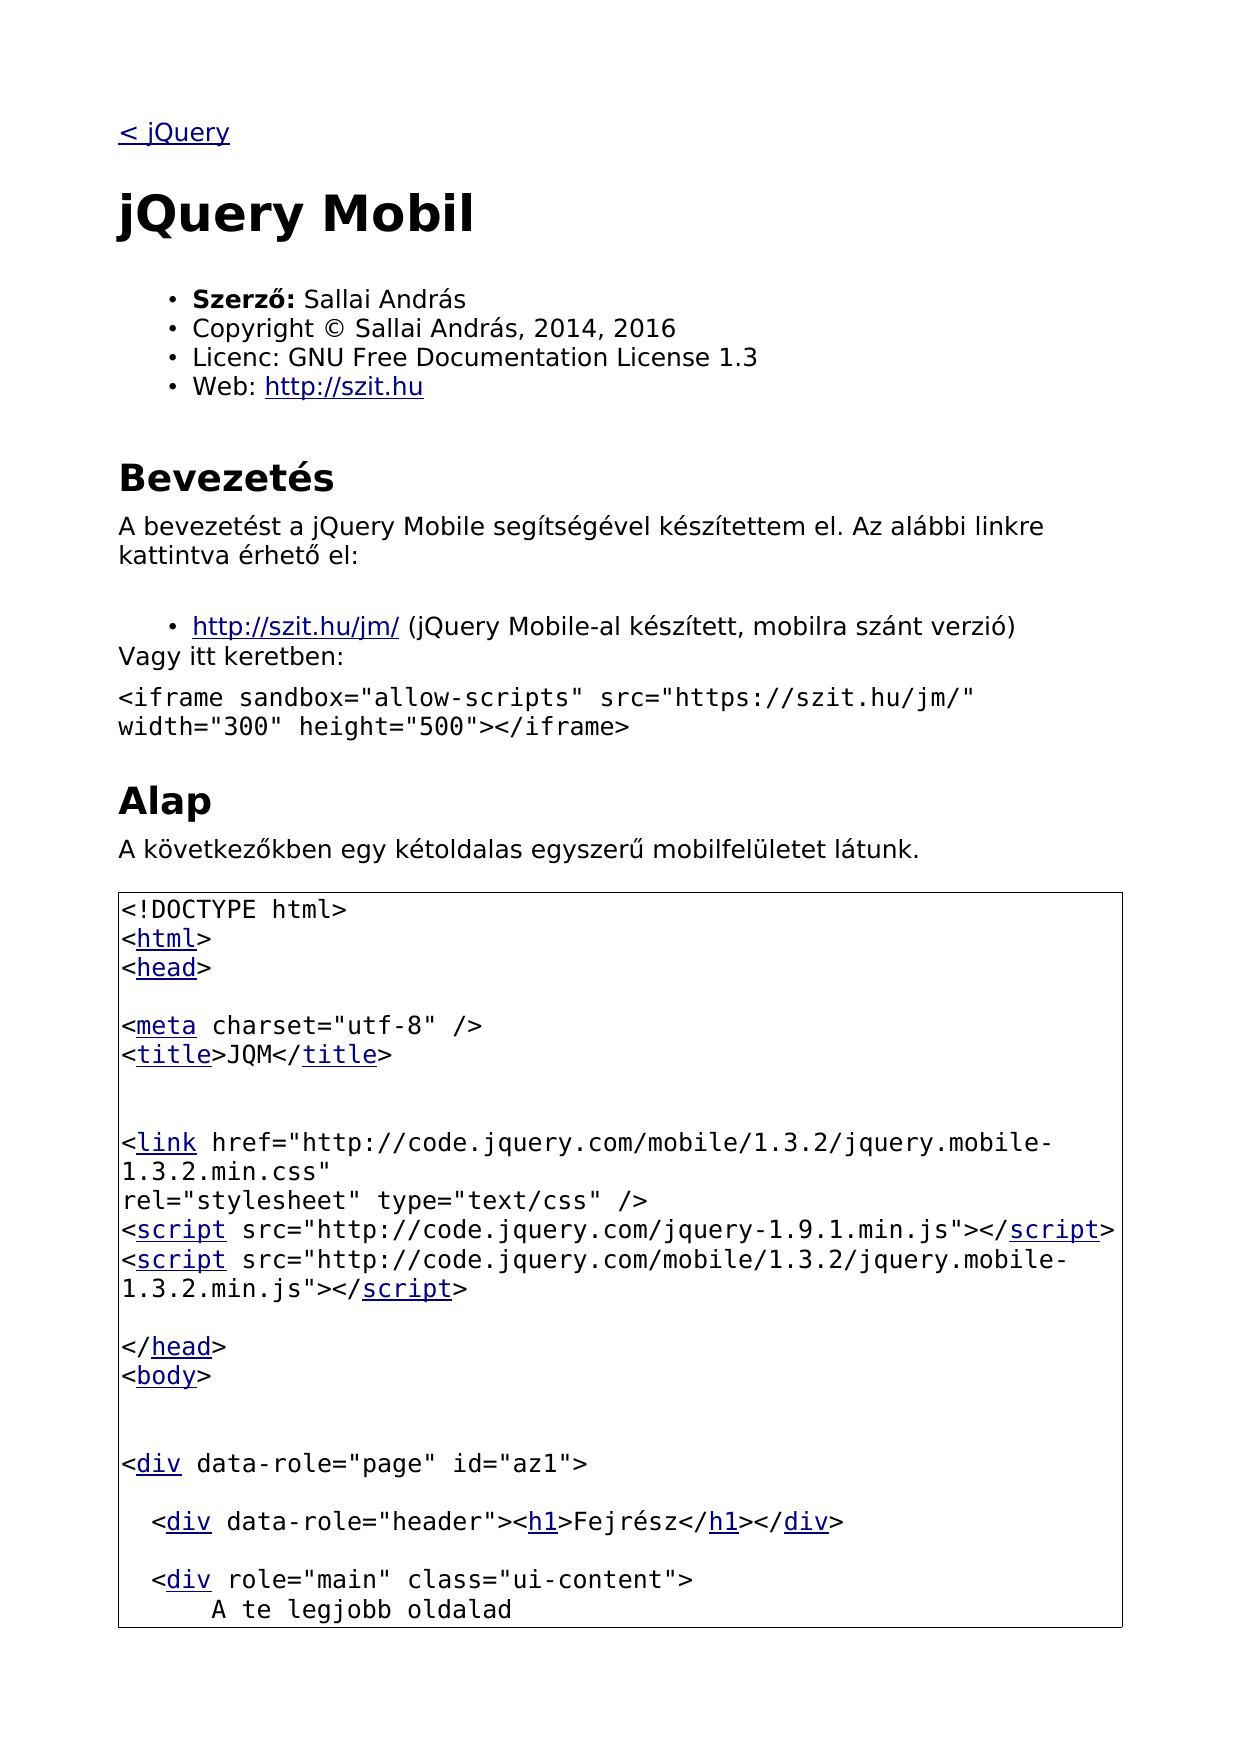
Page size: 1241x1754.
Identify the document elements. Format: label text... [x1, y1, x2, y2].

subtitle Alap [118, 779, 1122, 823]
list http://szit.hu/jm/ (jQuery Mobile-al készített, mobilra szánt verzió) [177, 613, 1122, 642]
subtitle Bevezetés [118, 456, 1122, 500]
text <iframe sandbox="allow-scripts" src="https://szit.hu/jm/" width="300" height="500"></iframe> [118, 683, 1122, 742]
list Licenc: GNU Free Documentation License 1.3 [177, 343, 1122, 372]
text Vagy itt keretben: [118, 642, 1122, 671]
list Copyright © Sallai András, 2014, 2016 [177, 314, 1122, 343]
text < jQuery [118, 118, 1122, 147]
text A bevezetést a jQuery Mobile segítségével készítettem el. Az alábbi linkre kattintva érhető el: [118, 512, 1122, 571]
list Szerző: Sallai András [177, 285, 1122, 314]
text A következőkben egy kétoldalas egyszerű mobilfelületet látunk. [118, 835, 1122, 864]
table_header <!DOCTYPE html> <html> <head> <meta charset="utf-8" /> <title>JQM</title> <link href="http://code.jquery.com/mobile/1.3.2/jquery.mobile-1.3.2.min.css" rel="stylesheet" type="text/css" /> <script src="http://code.jquery.com/jquery-1.9.1.min.js"></script> <script src="http://code.jquery.com/mobile/1.3.2/jquery.mobile-1.3.2.min.js"></script> </head> <body> <div data-role="page" id="az1"> <div data-role="header"><h1>Fejrész</h1></div> <div role="main" class="ui-content"> A te legjobb oldalad [119, 893, 1122, 1627]
subtitle jQuery Mobil [118, 185, 1122, 243]
list Web: http://szit.hu [177, 372, 1122, 402]
